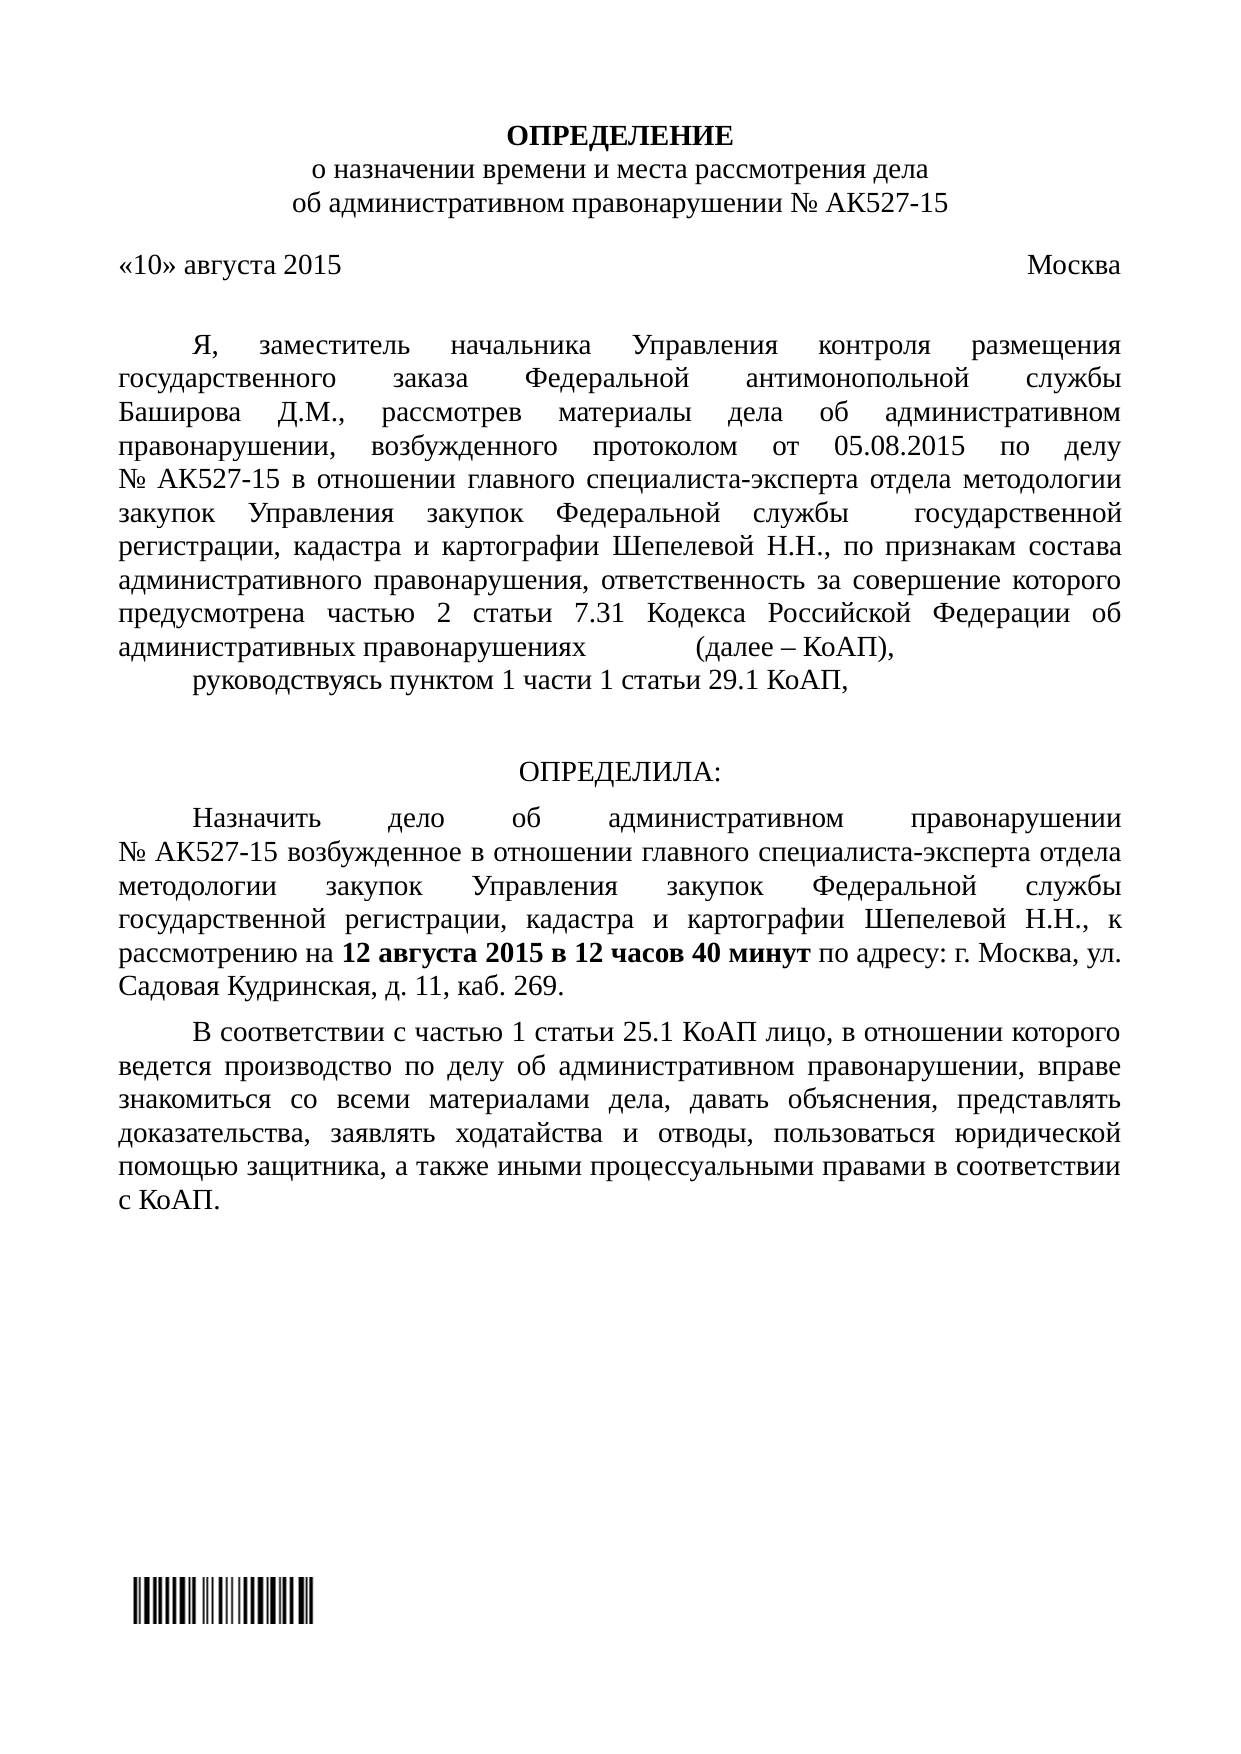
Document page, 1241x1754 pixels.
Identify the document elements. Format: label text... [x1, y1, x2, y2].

text Я, заместитель начальника Управления контроля размещения государственного заказа Федеральной антимонопольной службы Баширова Д.М., рассмотрев материалы дела об административном правонарушении, возбужденного протоколом от 05.08.2015 по делу № АК527-15 в отношении главного специалиста-эксперта отдела методологии закупок Управления закупок Федеральной службы государственной регистрации, кадастра и картографии Шепелевой Н.Н., по признакам состава административного правонарушения, ответственность за совершение которого предусмотрена частью 2 статьи 7.31 Кодекса Российской Федерации об административных правонарушениях (далее – КоАП), [118, 327, 1122, 662]
text В соответствии с частью 1 статьи 25.1 КоАП лицо, в отношении которого ведется производство по делу об административном правонарушении, вправе знакомиться со всеми материалами дела, давать объяснения, представлять доказательства, заявлять ходатайства и отводы, пользоваться юридической помощью защитника, а также иными процессуальными правами в соответствии с КоАП. [118, 1014, 1122, 1216]
picture [118, 1577, 331, 1624]
text Назначить дело об административном правонарушении № АК527-15 возбужденное в отношении главного специалиста-эксперта отдела методологии закупок Управления закупок Федеральной службы государственной регистрации, кадастра и картографии Шепелевой Н.Н., к рассмотрению на 12 августа 2015 в 12 часов 40 минут по адресу: г. Москва, ул. Садовая Кудринская, д. 11, каб. 269. [118, 801, 1122, 1002]
text ОПРЕДЕЛИЛА: [118, 754, 1122, 788]
text «10» августа 2015 Москва [118, 247, 1122, 281]
text о назначении времени и места рассмотрения дела [118, 152, 1122, 185]
text руководствуясь пунктом 1 части 1 статьи 29.1 КоАП, [118, 662, 1122, 696]
text об административном правонарушении № АК527-15 [118, 185, 1122, 219]
subtitle ОПРЕДЕЛЕНИЕ [118, 118, 1122, 152]
